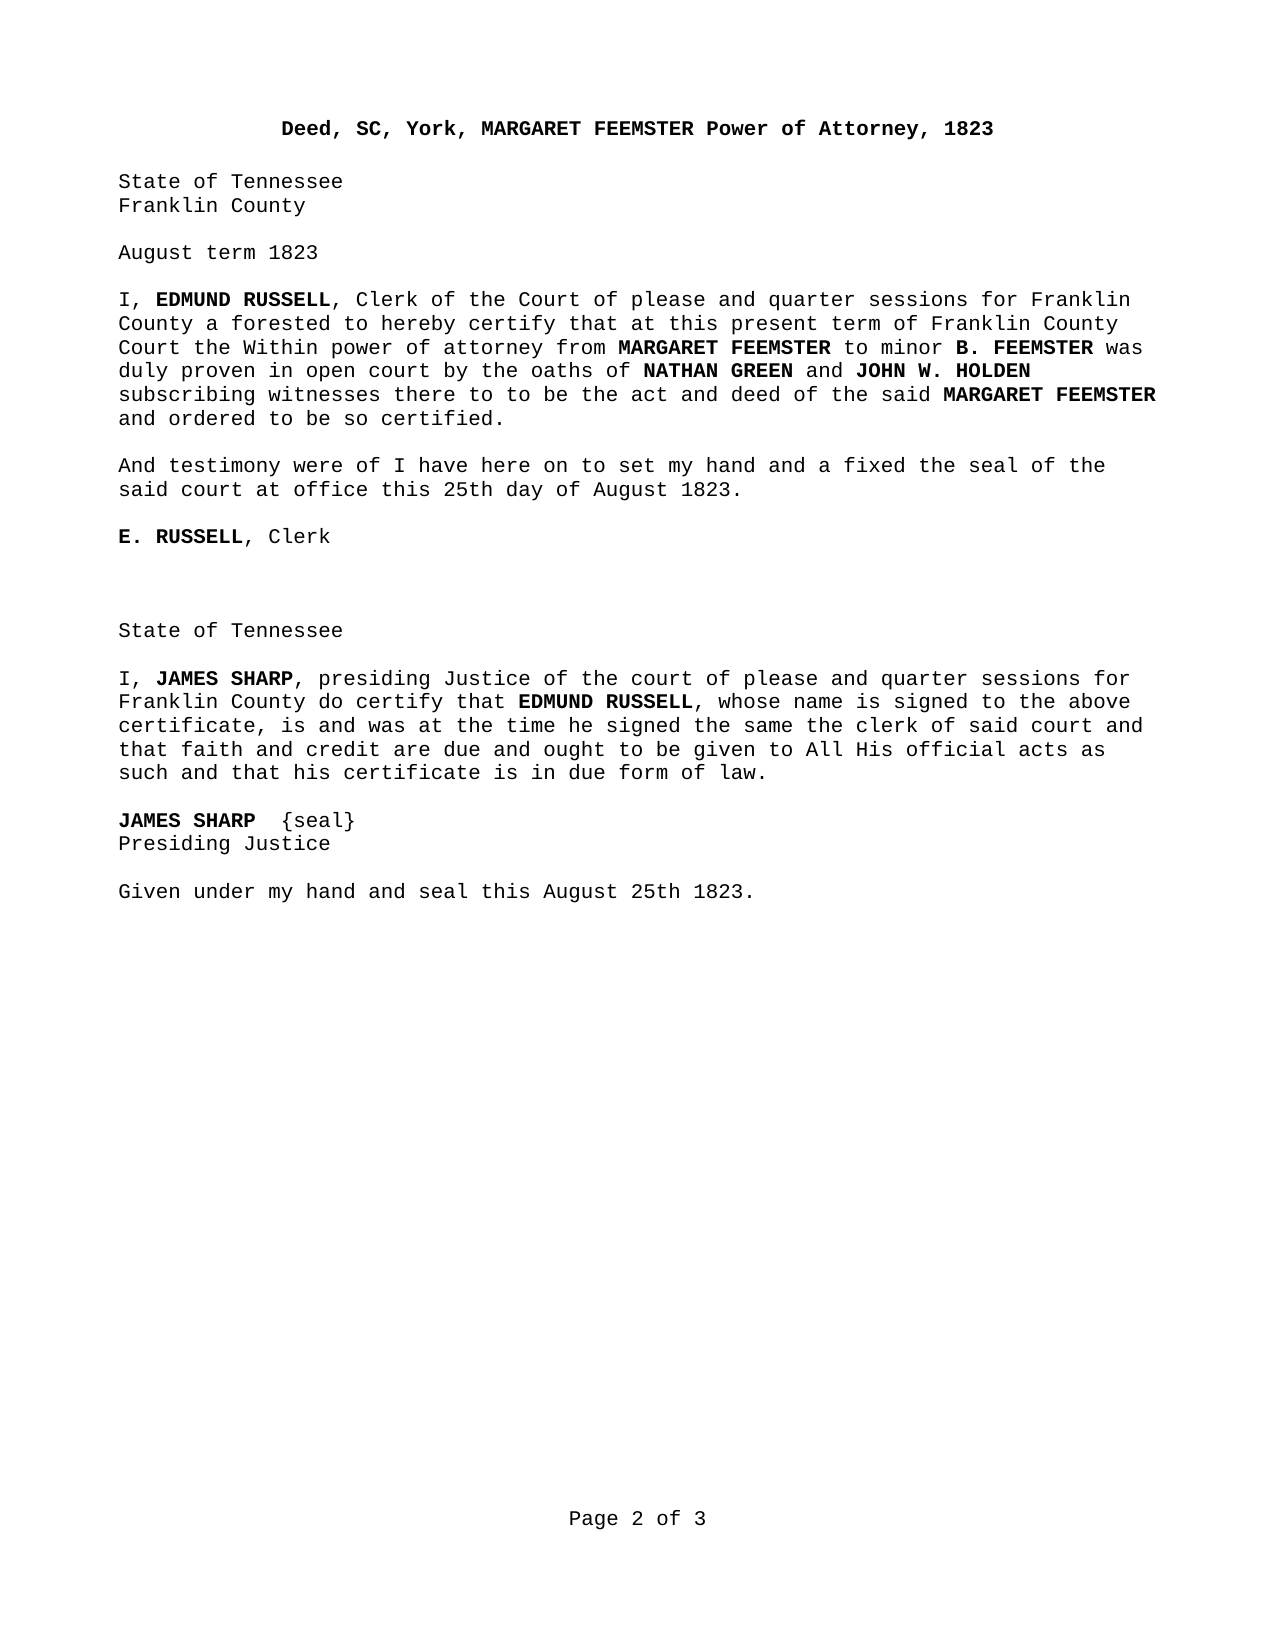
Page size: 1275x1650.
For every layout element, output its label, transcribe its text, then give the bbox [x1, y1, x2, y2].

text August term 1823 [118, 242, 1157, 266]
text Franklin County [118, 195, 1157, 218]
text State of Tennessee [118, 171, 1157, 195]
text E. RUSSELL, Clerk [118, 526, 1157, 549]
text I, EDMUND RUSSELL, Clerk of the Court of please and quarter sessions for Franklin County a forested to hereby certify that at this present term of Franklin County Court the Within power of attorney from MARGARET FEEMSTER to minor B. FEEMSTER was duly proven in open court by the oaths of NATHAN GREEN and JOHN W. HOLDEN subscribing witnesses there to to be the act and deed of the said MARGARET FEEMSTER and ordered to be so certified. [118, 289, 1157, 431]
text State of Tennessee [118, 621, 1157, 644]
text Given under my hand and seal this August 25th 1823. [118, 881, 1157, 904]
text And testimony were of I have here on to set my hand and a fixed the seal of the said court at office this 25th day of August 1823. [118, 455, 1157, 502]
text JAMES SHARP {seal} [118, 810, 1157, 833]
text I, JAMES SHARP, presiding Justice of the court of please and quarter sessions for Franklin County do certify that EDMUND RUSSELL, whose name is signed to the above certificate, is and was at the time he signed the same the clerk of said court and that faith and credit are due and ought to be given to All His official acts as such and that his certificate is in due form of law. [118, 668, 1157, 786]
text Presiding Justice [118, 833, 1157, 857]
